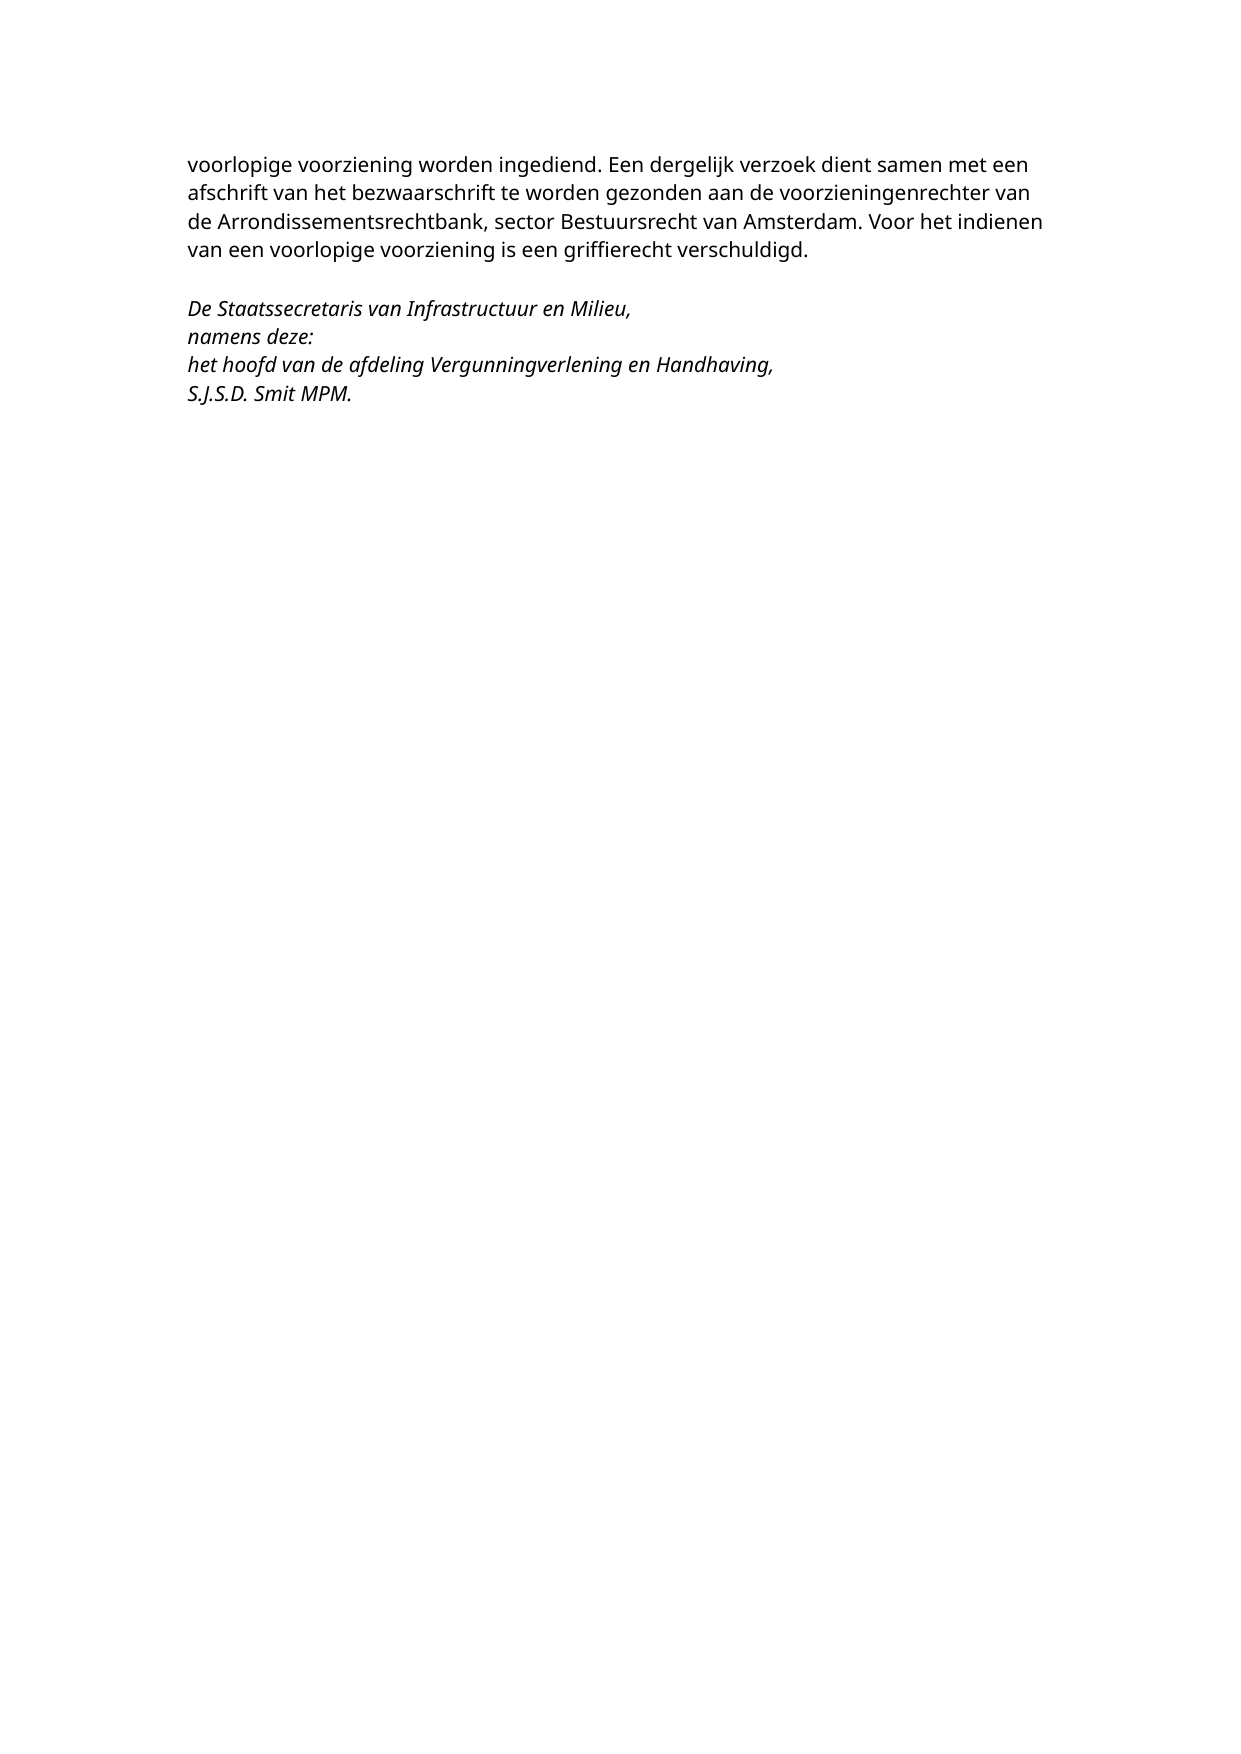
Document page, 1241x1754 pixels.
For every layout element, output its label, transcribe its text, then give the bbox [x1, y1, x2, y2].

text S.J.S.D. Smit MPM. [187, 379, 1053, 407]
text De Staatssecretaris van Infrastructuur en Milieu, [187, 294, 1053, 322]
text voorlopige voorziening worden ingediend. Een dergelijk verzoek dient samen met een afschrift van het bezwaarschrift te worden gezonden aan de voorzieningenrechter van de Arrondissementsrechtbank, sector Bestuursrecht van Amsterdam. Voor het indienen van een voorlopige voorziening is een griffierecht verschuldigd. [187, 150, 1053, 264]
text het hoofd van de afdeling Vergunningverlening en Handhaving, [187, 351, 1053, 379]
text namens deze: [187, 322, 1053, 351]
